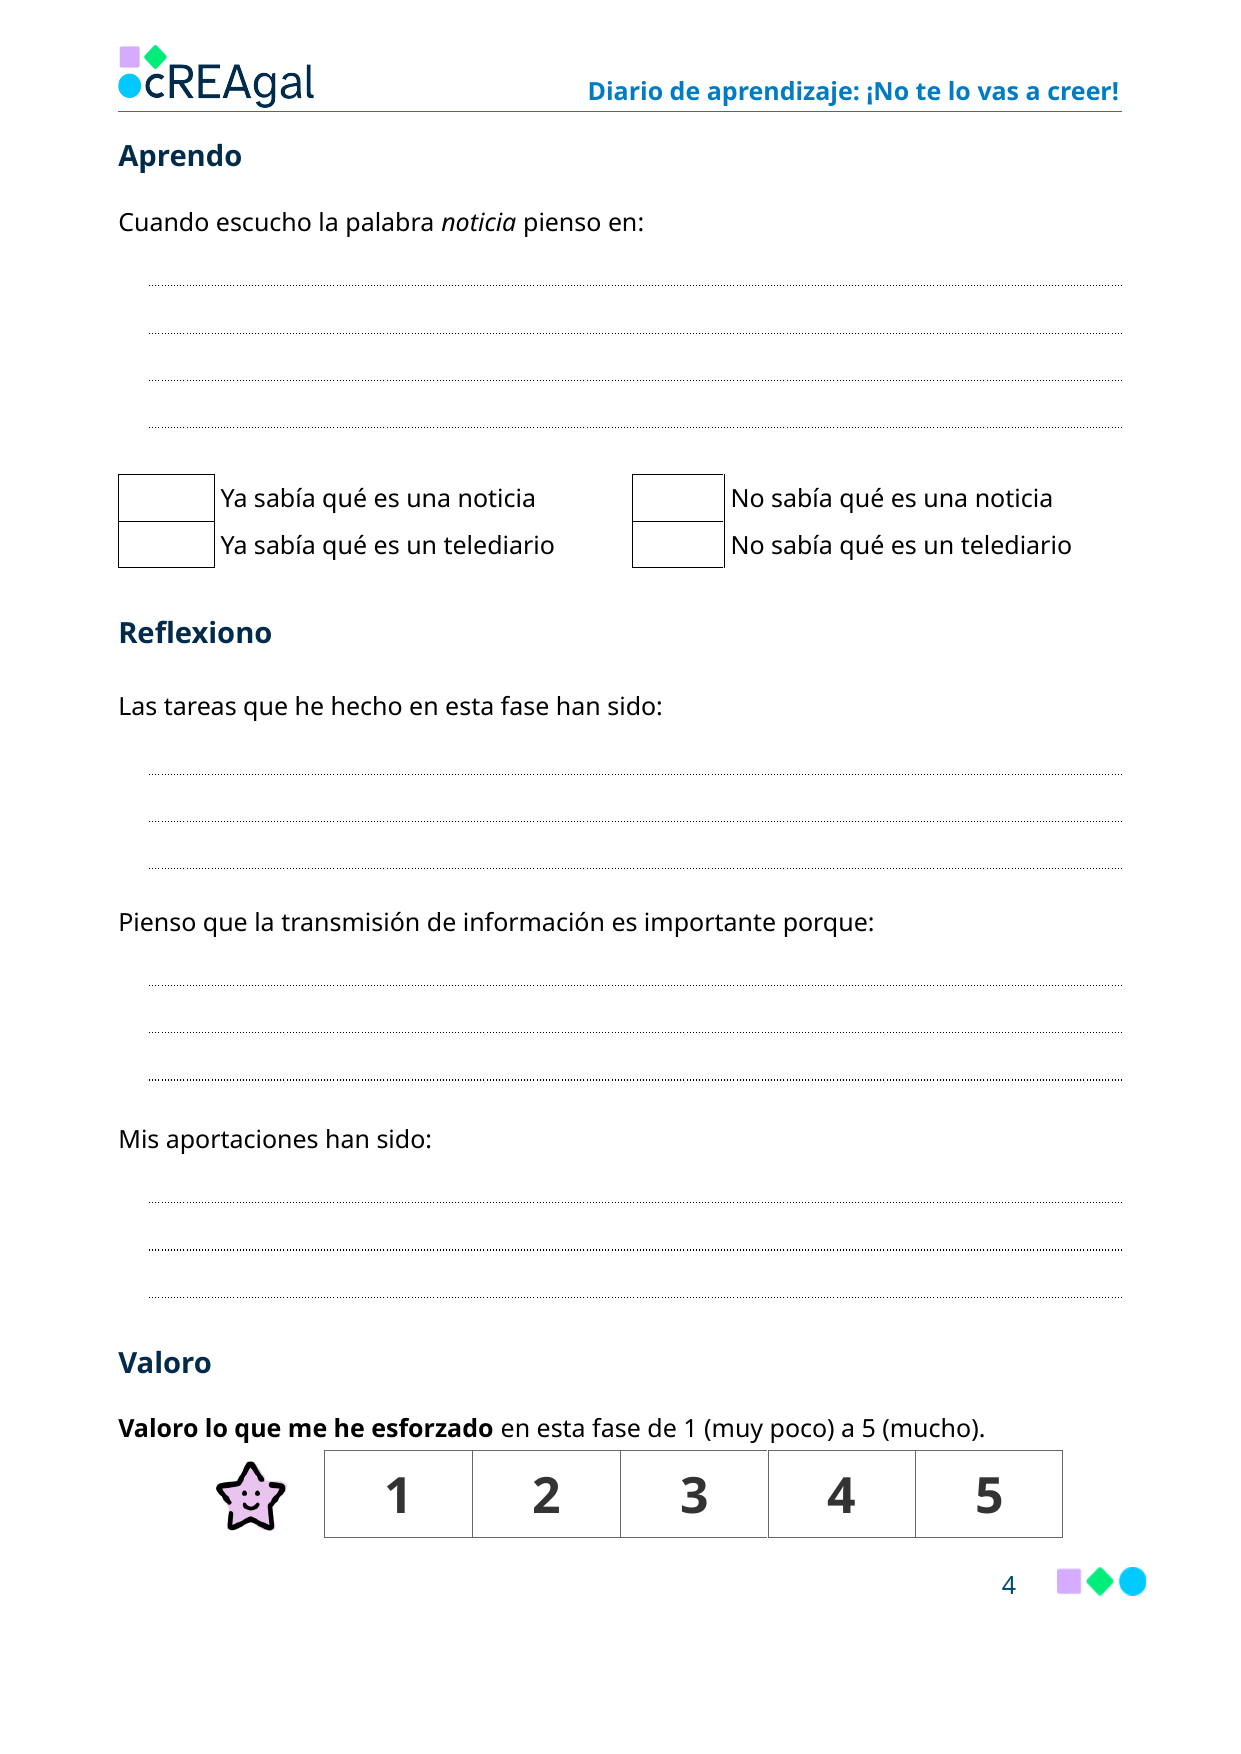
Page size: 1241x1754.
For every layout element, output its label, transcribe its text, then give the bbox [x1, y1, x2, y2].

picture [118, 45, 314, 108]
table_cell No sabía qué es un telediario [725, 522, 1144, 568]
table_header Ya sabía qué es una noticia [215, 474, 632, 522]
picture [1057, 1567, 1130, 1596]
table_header [119, 475, 214, 521]
table_header [148, 239, 1122, 286]
table_cell [148, 286, 1122, 334]
table_cell [148, 334, 1122, 381]
table_header [148, 728, 1122, 775]
table_header [177, 1450, 324, 1538]
text Cuando escucho la palabra noticia pienso en: [118, 205, 1122, 239]
table_header [633, 475, 723, 521]
picture [208, 1455, 293, 1536]
table_cell [148, 1251, 1122, 1298]
picture [1137, 1567, 1147, 1578]
table_header 5 [916, 1451, 1062, 1537]
table_header 2 [473, 1451, 620, 1537]
table_cell Ya sabía qué es un telediario [215, 522, 632, 568]
subtitle Aprendo [118, 135, 1122, 175]
table_header No sabía qué es una noticia [725, 474, 1144, 522]
text Pienso que la transmisión de información es importante porque: [118, 905, 1122, 939]
table_cell [148, 381, 1122, 428]
table_header 4 [769, 1451, 915, 1537]
table_cell [119, 522, 214, 567]
picture [1136, 1584, 1147, 1596]
table_cell [148, 1033, 1122, 1081]
text Valoro lo que me he esforzado en esta fase de 1 (muy poco) a 5 (mucho). [118, 1411, 1122, 1445]
table_header [148, 1156, 1122, 1203]
table_header 1 [325, 1451, 472, 1537]
table_cell [148, 822, 1122, 869]
subtitle Reflexiono [118, 612, 1122, 652]
table_header [148, 939, 1122, 986]
table_cell [148, 986, 1122, 1033]
table_header 3 [621, 1451, 767, 1537]
text Mis aportaciones han sido: [118, 1122, 1122, 1156]
table_cell [633, 522, 723, 567]
subtitle Valoro [118, 1342, 1122, 1382]
table_cell [148, 775, 1122, 822]
text Las tareas que he hecho en esta fase han sido: [118, 688, 1122, 722]
table_cell [148, 1203, 1122, 1251]
